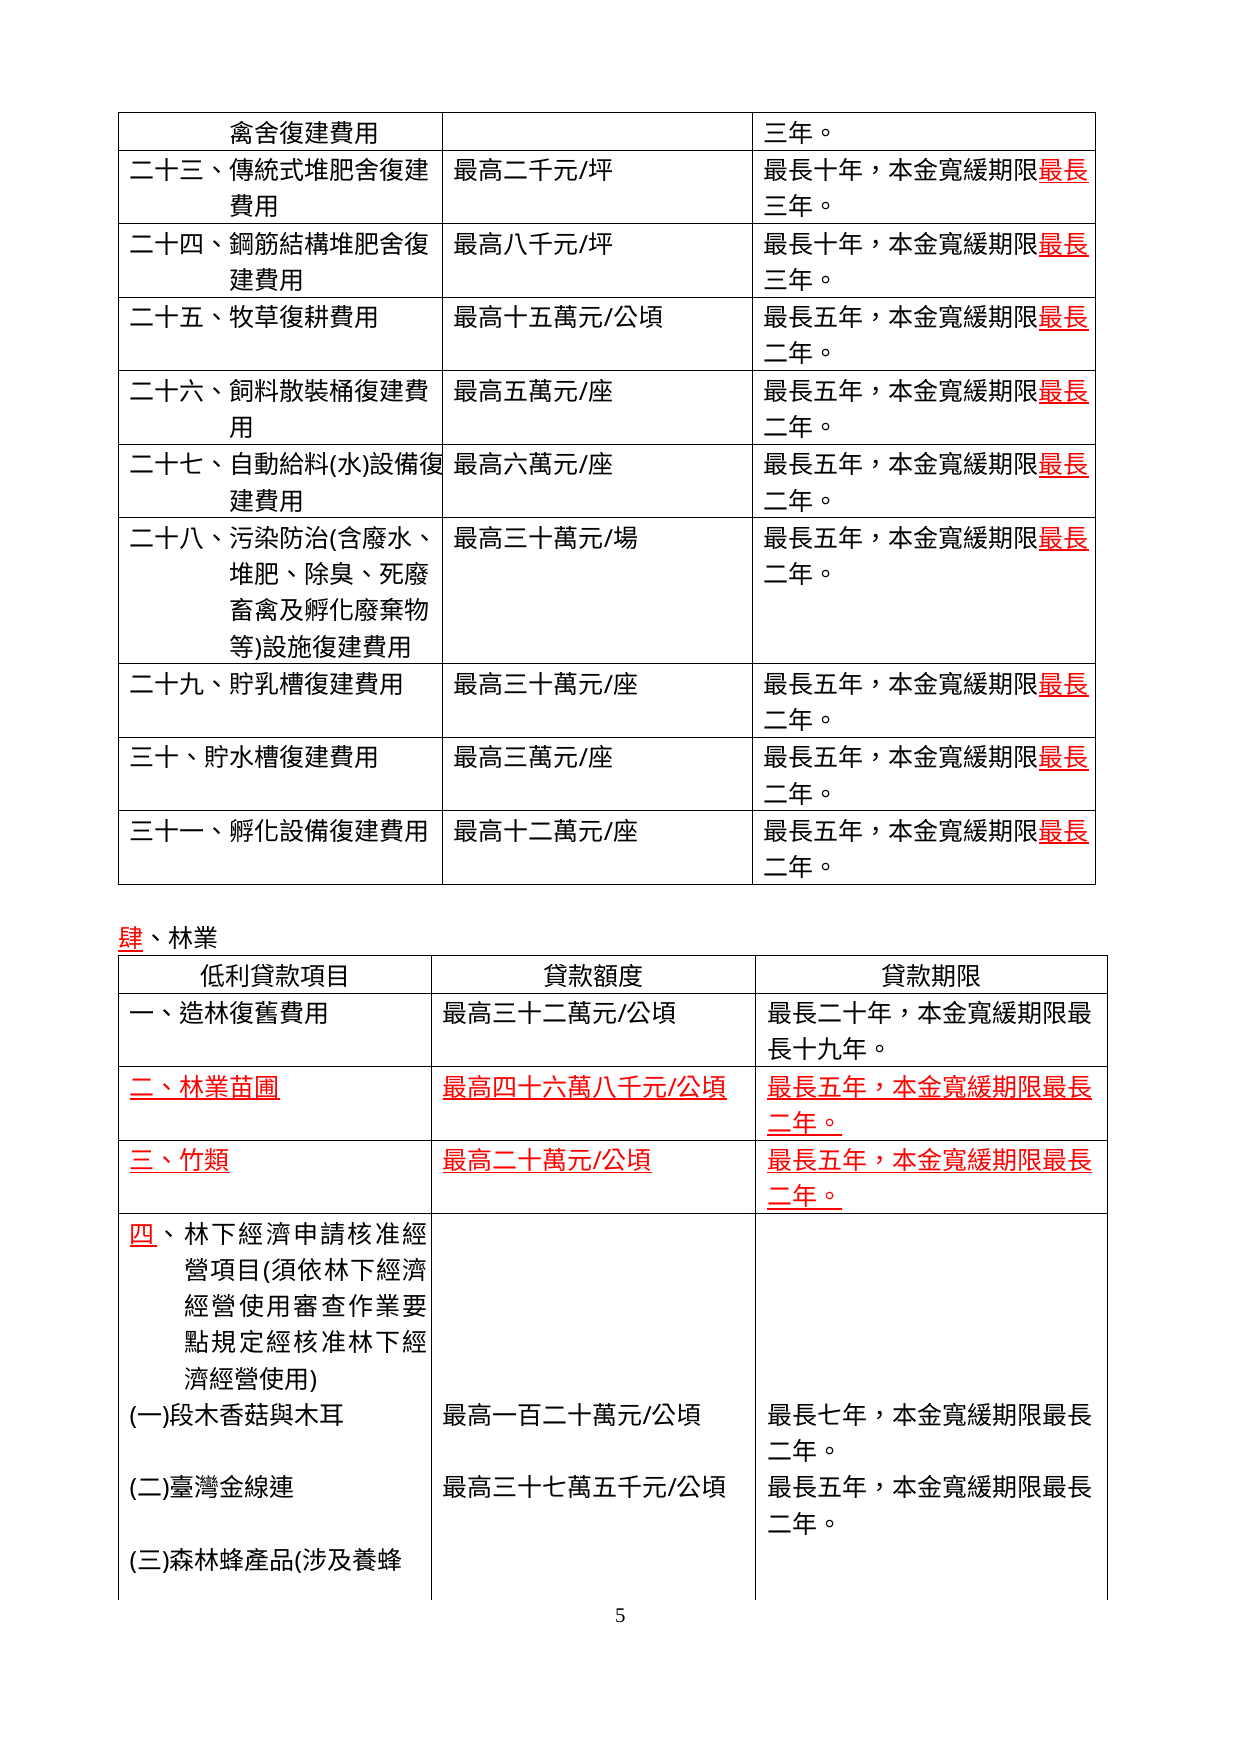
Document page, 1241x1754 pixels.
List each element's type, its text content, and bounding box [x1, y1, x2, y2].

table_cell 最長五年，本金寬緩期限最長二年。 [756, 1067, 1107, 1139]
table_cell 最高三十二萬元/公頃 [432, 994, 755, 1066]
table_cell [756, 1214, 1107, 1395]
table_cell 最長二十年，本金寬緩期限最長十九年。 [756, 994, 1107, 1066]
table_cell 二、林業苗圃 [119, 1067, 431, 1139]
table_cell 最高十五萬元/公頃 [443, 298, 752, 370]
table_cell 最高四十六萬八千元/公頃 [432, 1067, 755, 1139]
table_cell [756, 1540, 1107, 1599]
table_cell 三十一、孵化設備復建費用 [119, 811, 442, 884]
table_cell 一、造林復舊費用 [119, 994, 431, 1066]
table_cell 最長五年，本金寬緩期限最長二年。 [753, 371, 1095, 444]
table_cell 最高六萬元/座 [443, 445, 752, 517]
table_cell 三、竹類 [119, 1141, 431, 1213]
table_cell 二十六、飼料散裝桶復建費用 [119, 371, 442, 444]
table_cell (三)森林蜂產品(涉及養蜂 [119, 1540, 431, 1599]
table_cell 最長十年，本金寬緩期限最長三年。 [753, 151, 1095, 223]
table_cell [432, 1540, 755, 1599]
table_cell 最長五年，本金寬緩期限最長二年。 [753, 518, 1095, 663]
table_cell 二十五、牧草復耕費用 [119, 298, 442, 370]
table_cell 最高三十萬元/場 [443, 518, 752, 663]
table_cell 最長十年，本金寬緩期限最長三年。 [753, 224, 1095, 297]
table_cell 二十四、鋼筋結構堆肥舍復建費用 [119, 224, 442, 297]
table_cell 最高三十萬元/座 [443, 664, 752, 737]
table_cell 二十七、自動給料(水)設備復建費用 [119, 445, 442, 517]
table_cell 最高三十七萬五千元/公頃 [432, 1468, 755, 1540]
table_cell 二十九、貯乳槽復建費用 [119, 664, 442, 737]
table_cell 最長五年，本金寬緩期限最長二年。 [756, 1141, 1107, 1213]
text 肆、林業 [118, 919, 1122, 955]
table_cell 最長五年，本金寬緩期限最長二年。 [753, 811, 1095, 884]
table_header 低利貸款項目 [119, 956, 431, 992]
table_cell 最長五年，本金寬緩期限最長二年。 [753, 445, 1095, 517]
table_cell 最長七年，本金寬緩期限最長二年。 [756, 1395, 1107, 1468]
table_cell [443, 113, 752, 149]
table_header 貸款額度 [432, 956, 755, 992]
table_cell 最長五年，本金寬緩期限最長二年。 [753, 664, 1095, 737]
table_header 貸款期限 [756, 956, 1107, 992]
table_cell 最長五年，本金寬緩期限最長二年。 [753, 298, 1095, 370]
table_cell 二十三、傳統式堆肥舍復建費用 [119, 151, 442, 223]
table_cell 最高十二萬元/座 [443, 811, 752, 884]
table_cell 最高一百二十萬元/公頃 [432, 1395, 755, 1468]
table_cell 三年。 [753, 113, 1095, 149]
table_cell 最高五萬元/座 [443, 371, 752, 444]
table_cell 三十、貯水槽復建費用 [119, 738, 442, 810]
table_cell 最高八千元/坪 [443, 224, 752, 297]
table_cell 最長五年，本金寬緩期限最長二年。 [756, 1468, 1107, 1540]
table_cell 最高二十萬元/公頃 [432, 1141, 755, 1213]
table_cell 四、林下經濟申請核准經營項目(須依林下經濟經營使用審查作業要點規定經核准林下經濟經營使用) [119, 1214, 431, 1395]
table_cell [432, 1214, 755, 1395]
table_cell 最高三萬元/座 [443, 738, 752, 810]
table_cell (一)段木香菇與木耳 [119, 1395, 431, 1468]
table_cell 二十八、污染防治(含廢水、堆肥、除臭、死廢畜禽及孵化廢棄物等)設施復建費用 [119, 518, 442, 663]
table_cell 禽舍復建費用 [119, 113, 442, 149]
table_cell 最高二千元/坪 [443, 151, 752, 223]
table_cell 最長五年，本金寬緩期限最長二年。 [753, 738, 1095, 810]
table_cell (二)臺灣金線連 [119, 1468, 431, 1540]
